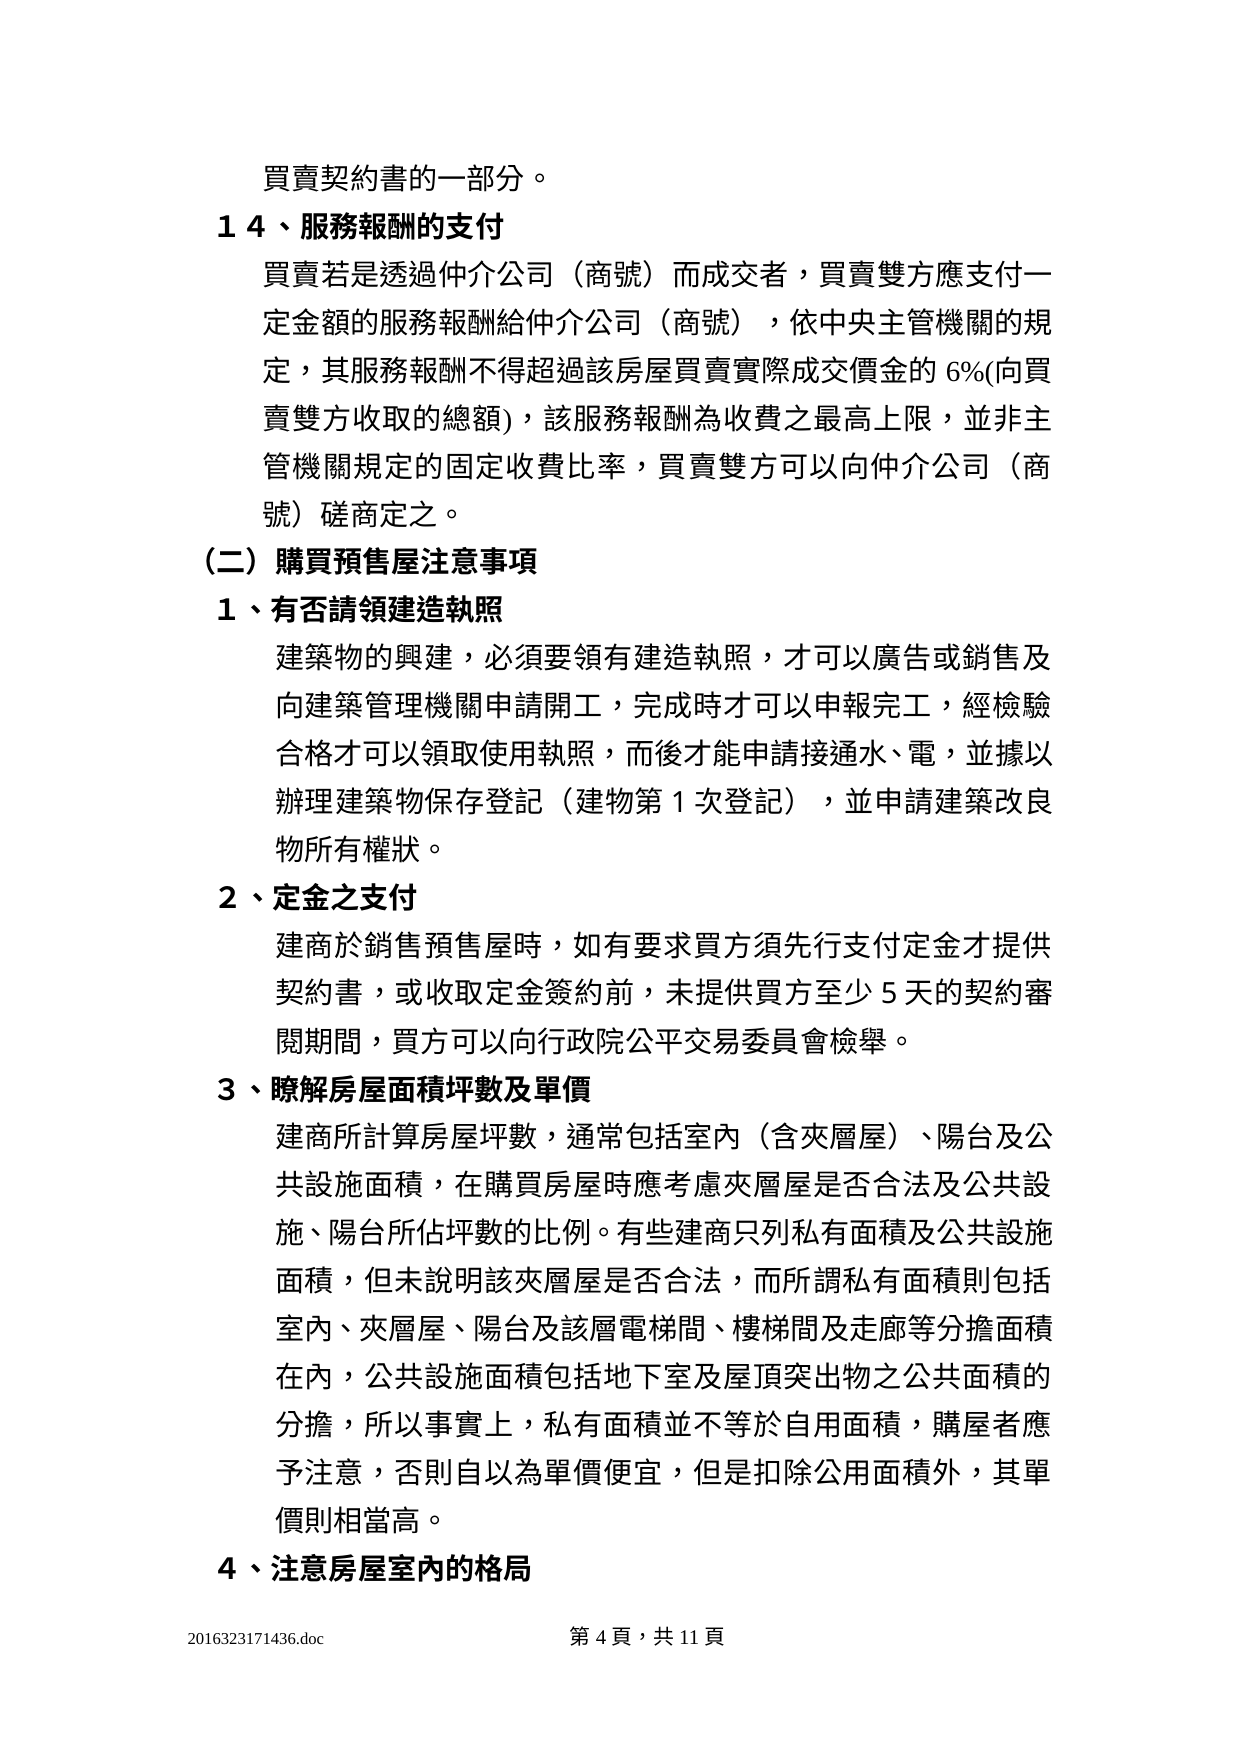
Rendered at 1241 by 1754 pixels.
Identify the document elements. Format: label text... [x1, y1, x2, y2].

text １４、服務報酬的支付 [212, 198, 1053, 246]
text （二）購買預售屋注意事項 [187, 533, 1053, 581]
text １、有否請領建造執照 [187, 581, 1053, 629]
text 建商於銷售預售屋時，如有要求買方須先行支付定金才提供契約書，或收取定金簽約前，未提供買方至少5天的契約審閱期間，買方可以向行政院公平交易委員會檢舉。 [275, 917, 1053, 1060]
text ４、注意房屋室內的格局 [187, 1539, 1053, 1587]
text 買賣若是透過仲介公司（商號）而成交者，買賣雙方應支付一定金額的服務報酬給仲介公司（商號），依中央主管機關的規定，其服務報酬不得超過該房屋買賣實際成交價金的6%(向買賣雙方收取的總額)，該服務報酬為收費之最高上限，並非主管機關規定的固定收費比率，買賣雙方可以向仲介公司（商號）磋商定之。 [262, 246, 1053, 533]
text 建商所計算房屋坪數，通常包括室內（含夾層屋）、陽台及公共設施面積，在購買房屋時應考慮夾層屋是否合法及公共設施、陽台所佔坪數的比例。有些建商只列私有面積及公共設施面積，但未說明該夾層屋是否合法，而所謂私有面積則包括室內、夾層屋、陽台及該層電梯間、樓梯間及走廊等分擔面積在內，公共設施面積包括地下室及屋頂突出物之公共面積的分擔，所以事實上，私有面積並不等於自用面積，購屋者應予注意，否則自以為單價便宜，但是扣除公用面積外，其單價則相當高。 [275, 1108, 1053, 1539]
text 建築物的興建，必須要領有建造執照，才可以廣告或銷售及向建築管理機關申請開工，完成時才可以申報完工，經檢驗合格才可以領取使用執照，而後才能申請接通水、電，並據以辦理建築物保存登記（建物第1次登記），並申請建築改良物所有權狀。 [275, 629, 1053, 869]
text ３、瞭解房屋面積坪數及單價 [187, 1060, 1053, 1108]
text 買賣契約書的一部分。 [262, 150, 1053, 198]
text ２、定金之支付 [214, 869, 1053, 917]
